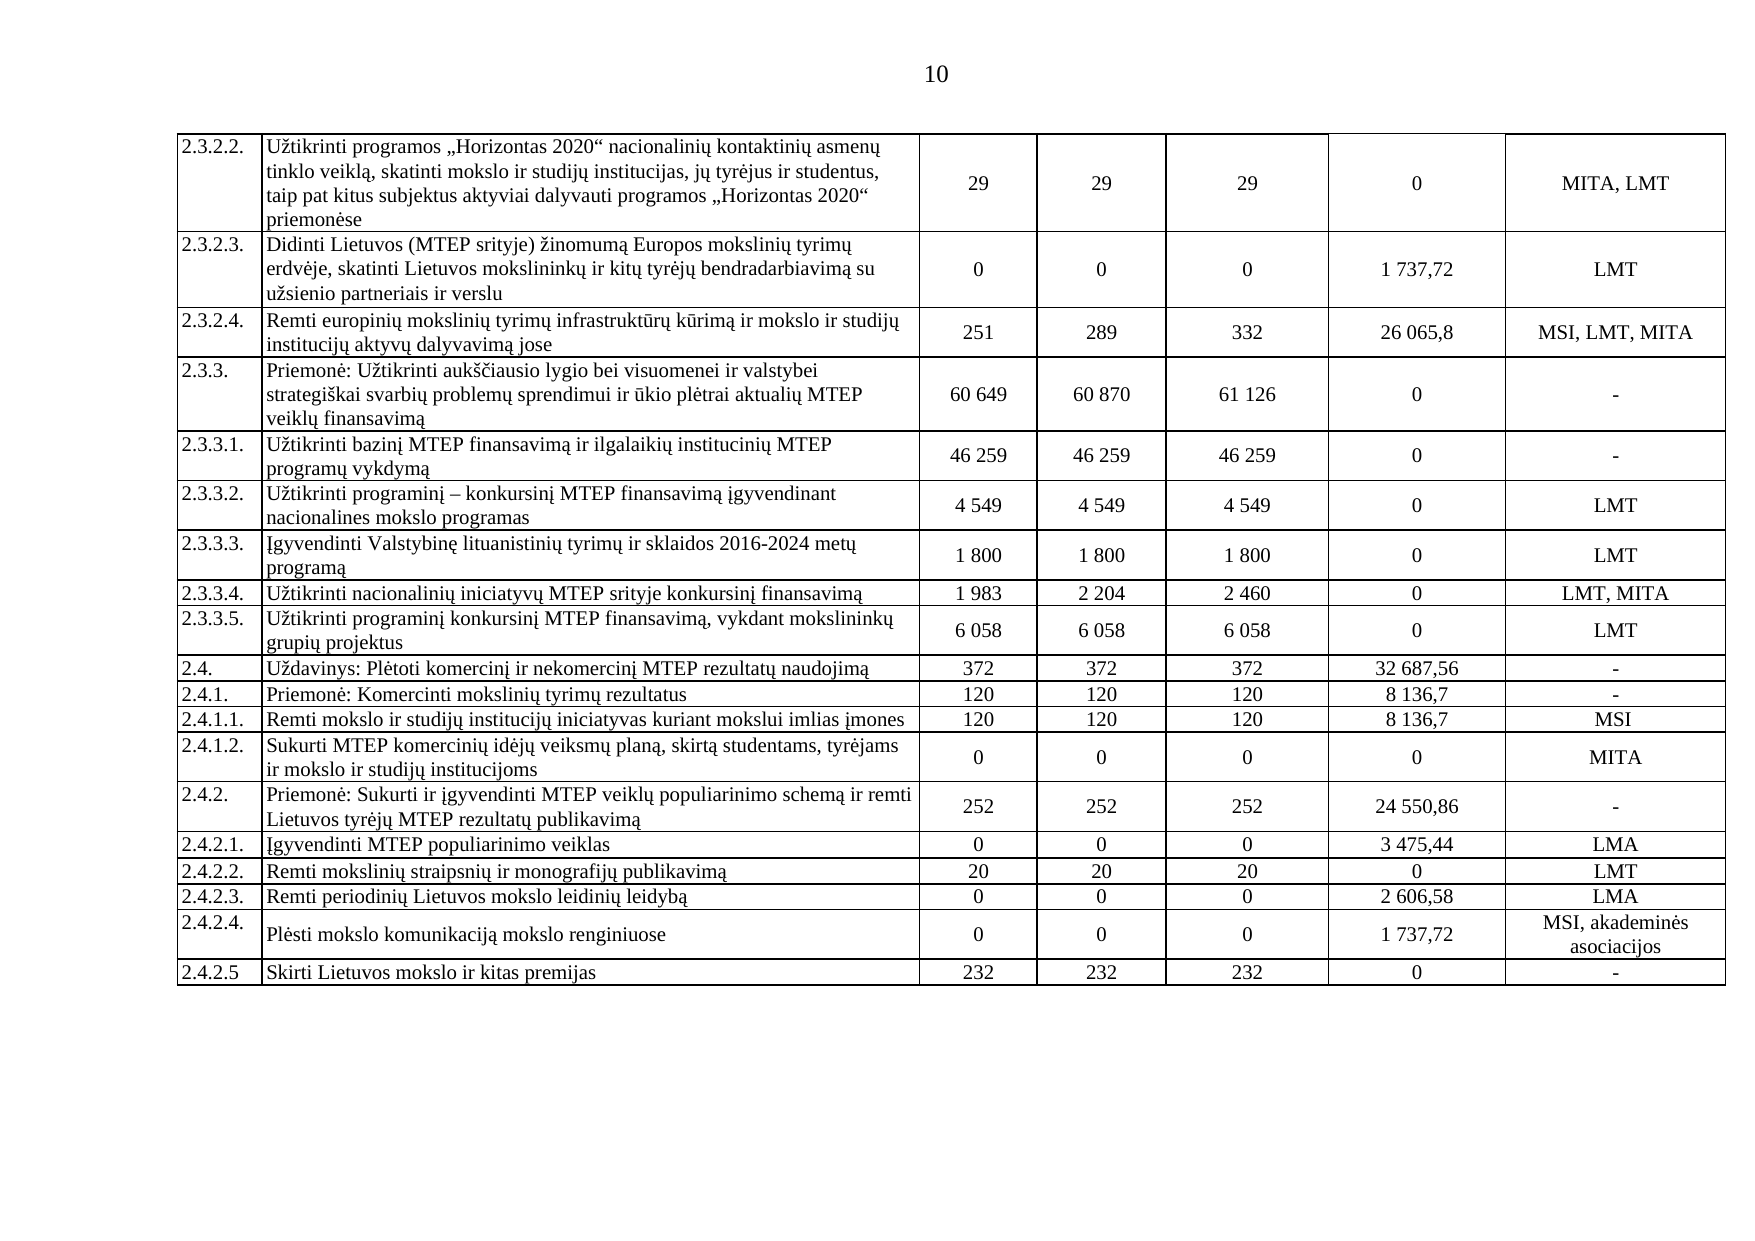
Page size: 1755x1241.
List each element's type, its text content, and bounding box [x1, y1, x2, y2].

table_cell 4 549 [920, 481, 1036, 529]
table_cell Remti europinių mokslinių tyrimų infrastruktūrų kūrimą ir mokslo ir studijų institucijų aktyvų dalyvavimą jose [263, 308, 919, 356]
table_cell 3 475,44 [1329, 832, 1505, 857]
table_cell 6 058 [1038, 606, 1165, 654]
table_cell 232 [1038, 960, 1165, 984]
table_cell 2.4.2.4. [178, 910, 261, 958]
table_cell 29 [1038, 135, 1165, 231]
table_cell 2.4.2.3. [178, 885, 261, 908]
table_cell Didinti Lietuvos (MTEP srityje) žinomumą Europos mokslinių tyrimų erdvėje, skatinti Lietuvos mokslininkų ir kitų tyrėjų bendradarbiavimą su užsienio partneriais ir verslu [263, 232, 919, 306]
table_cell 2.3.3.1. [178, 432, 261, 479]
table_cell Priemonė: Užtikrinti aukščiausio lygio bei visuomenei ir valstybei strategiškai svarbių problemų sprendimui ir ūkio plėtrai aktualių MTEP veiklų finansavimą [263, 358, 919, 430]
table_cell [1726, 605, 1736, 654]
table_cell 0 [1329, 733, 1505, 781]
table_cell 20 [1038, 859, 1165, 883]
table_cell 26 065,8 [1329, 308, 1505, 356]
table_cell 29 [1167, 135, 1328, 231]
table_cell LMA [1506, 885, 1725, 908]
table_cell 0 [1167, 885, 1328, 908]
table_cell Remti mokslo ir studijų institucijų iniciatyvas kuriant mokslui imlias įmones [263, 707, 919, 731]
table_cell 0 [1038, 885, 1165, 908]
table_cell Priemonė: Komercinti mokslinių tyrimų rezultatus [263, 682, 919, 706]
table_cell - [1506, 782, 1725, 831]
table_cell 0 [1329, 134, 1505, 231]
table_cell 4 549 [1167, 481, 1328, 529]
table_cell 232 [1167, 960, 1328, 984]
table_cell LMA [1506, 832, 1725, 857]
table_cell - [1506, 432, 1725, 479]
table_cell 1 983 [920, 581, 1036, 604]
table_cell Užtikrinti programinį konkursinį MTEP finansavimą, vykdant mokslininkų grupių projektus [263, 606, 919, 654]
table_cell 0 [920, 733, 1036, 781]
table_cell [1726, 306, 1736, 356]
table_cell MSI [1506, 707, 1725, 731]
table_cell 1 800 [1167, 531, 1328, 579]
table_cell 252 [920, 782, 1036, 831]
table_cell Užtikrinti nacionalinių iniciatyvų MTEP srityje konkursinį finansavimą [263, 581, 919, 604]
table_cell 1 800 [1038, 531, 1165, 579]
table_cell 0 [1329, 481, 1505, 529]
table_cell 0 [1038, 832, 1165, 857]
table_cell 372 [920, 656, 1036, 680]
table_cell 0 [920, 885, 1036, 908]
table_cell MSI, LMT, MITA [1506, 308, 1725, 356]
table_cell 60 870 [1038, 358, 1165, 430]
table_cell 2.4.1. [178, 682, 261, 706]
table_cell - [1506, 682, 1725, 706]
table_cell [1726, 883, 1736, 908]
table_cell 2.4.2. [178, 782, 261, 831]
table_cell 0 [1167, 910, 1328, 958]
table_cell [1726, 731, 1736, 781]
table_cell Remti mokslinių straipsnių ir monografijų publikavimą [263, 859, 919, 883]
table_cell 372 [1038, 656, 1165, 680]
table_cell 20 [920, 859, 1036, 883]
table_cell - [1506, 358, 1725, 430]
table_cell 372 [1167, 656, 1328, 680]
table_cell [1726, 579, 1736, 604]
table_cell 2.3.2.2. [178, 135, 261, 231]
table_cell 120 [1038, 707, 1165, 731]
table_cell LMT [1506, 531, 1725, 579]
table_cell [1726, 356, 1736, 430]
table_cell 29 [920, 135, 1036, 231]
table_cell 0 [1329, 960, 1505, 984]
table_cell 2.4.2.2. [178, 859, 261, 883]
table_cell 4 549 [1038, 481, 1165, 529]
table_cell 46 259 [1167, 432, 1328, 479]
table_cell 0 [1167, 832, 1328, 857]
table_cell [1726, 680, 1736, 706]
table_cell 46 259 [1038, 432, 1165, 479]
table_cell LMT [1506, 481, 1725, 529]
table_cell 0 [1038, 910, 1165, 958]
table_cell 2 204 [1038, 581, 1165, 604]
table_cell - [1506, 960, 1725, 984]
table_cell 2 460 [1167, 581, 1328, 604]
table_cell LMT [1506, 606, 1725, 654]
table_cell 24 550,86 [1329, 782, 1505, 831]
table_cell Užtikrinti bazinį MTEP finansavimą ir ilgalaikių institucinių MTEP programų vykdymą [263, 432, 919, 479]
table_cell Skirti Lietuvos mokslo ir kitas premijas [263, 960, 919, 984]
table_cell 0 [1329, 859, 1505, 883]
table_cell Užtikrinti programinį – konkursinį MTEP finansavimą įgyvendinant nacionalines mokslo programas [263, 481, 919, 529]
table_cell 0 [1329, 606, 1505, 654]
table_cell 20 [1167, 859, 1328, 883]
table_cell 232 [920, 960, 1036, 984]
table_cell 332 [1167, 308, 1328, 356]
table_cell 120 [1167, 682, 1328, 706]
table_cell 0 [1329, 358, 1505, 430]
table_cell 120 [1167, 707, 1328, 731]
table_cell Įgyvendinti MTEP populiarinimo veiklas [263, 832, 919, 857]
table_cell 0 [1329, 581, 1505, 604]
table_cell 6 058 [1167, 606, 1328, 654]
table_cell 0 [1167, 733, 1328, 781]
table_cell 2.3.3.3. [178, 531, 261, 579]
table_cell [1726, 909, 1736, 958]
table_cell [1726, 706, 1736, 731]
table_cell 2.3.3.4. [178, 581, 261, 604]
table_cell 289 [1038, 308, 1165, 356]
table_cell 0 [1329, 432, 1505, 479]
table_cell 252 [1038, 782, 1165, 831]
table_cell [1726, 857, 1736, 883]
table_cell 1 800 [920, 531, 1036, 579]
table_cell [1726, 781, 1736, 831]
table_cell 2.3.3.5. [178, 606, 261, 654]
table_cell 251 [920, 308, 1036, 356]
table_cell 1 737,72 [1329, 232, 1505, 306]
table_cell LMT [1506, 859, 1725, 883]
table_cell [1726, 133, 1736, 231]
table_cell 1 737,72 [1329, 910, 1505, 958]
table_cell LMT, MITA [1506, 581, 1725, 604]
table_cell MSI, akademinės asociacijos [1506, 910, 1725, 958]
table_cell MITA [1506, 733, 1725, 781]
table_cell [1726, 654, 1736, 680]
table_cell [1726, 529, 1736, 579]
table_cell Užtikrinti programos „Horizontas 2020“ nacionalinių kontaktinių asmenų tinklo veiklą, skatinti mokslo ir studijų institucijas, jų tyrėjus ir studentus, taip pat kitus subjektus aktyviai dalyvauti programos „Horizontas 2020“ priemonėse [263, 135, 919, 231]
table_cell 46 259 [920, 432, 1036, 479]
table_cell 2.3.3.2. [178, 481, 261, 529]
table_cell 252 [1167, 782, 1328, 831]
table_cell 2.3.3. [178, 358, 261, 430]
table_cell MITA, LMT [1506, 135, 1725, 231]
table_cell 2.4.2.5 [178, 960, 261, 984]
table_cell Plėsti mokslo komunikaciją mokslo renginiuose [263, 910, 919, 958]
table_cell LMT [1506, 232, 1725, 306]
table_cell [1726, 231, 1736, 306]
table_cell 0 [1329, 531, 1505, 579]
table_cell 0 [920, 232, 1036, 306]
table_cell [1726, 430, 1736, 479]
table_cell [1726, 831, 1736, 857]
table_cell 2 606,58 [1329, 885, 1505, 908]
table_cell 0 [1167, 232, 1328, 306]
table_cell 120 [920, 682, 1036, 706]
table_cell 8 136,7 [1329, 707, 1505, 731]
table_cell 0 [1038, 232, 1165, 306]
table_cell [1726, 480, 1736, 529]
table_cell Remti periodinių Lietuvos mokslo leidinių leidybą [263, 885, 919, 908]
table_cell 61 126 [1167, 358, 1328, 430]
table_cell - [1506, 656, 1725, 680]
table_cell 2.3.2.3. [178, 232, 261, 306]
table_cell 8 136,7 [1329, 682, 1505, 706]
table_cell 0 [1038, 733, 1165, 781]
table_cell [1726, 958, 1736, 984]
table_cell Priemonė: Sukurti ir įgyvendinti MTEP veiklų populiarinimo schemą ir remti Lietuvos tyrėjų MTEP rezultatų publikavimą [263, 782, 919, 831]
table_cell 0 [920, 910, 1036, 958]
table_cell 120 [920, 707, 1036, 731]
table_cell 2.4. [178, 656, 261, 680]
table_cell 6 058 [920, 606, 1036, 654]
table_cell 32 687,56 [1329, 656, 1505, 680]
table_cell Sukurti MTEP komercinių idėjų veiksmų planą, skirtą studentams, tyrėjams ir mokslo ir studijų institucijoms [263, 733, 919, 781]
table_cell Įgyvendinti Valstybinę lituanistinių tyrimų ir sklaidos 2016-2024 metų programą [263, 531, 919, 579]
table_cell 2.3.2.4. [178, 308, 261, 356]
table_cell Uždavinys: Plėtoti komercinį ir nekomercinį MTEP rezultatų naudojimą [263, 656, 919, 680]
table_cell 2.4.1.2. [178, 733, 261, 781]
table_cell 60 649 [920, 358, 1036, 430]
table_cell 2.4.1.1. [178, 707, 261, 731]
table_cell 120 [1038, 682, 1165, 706]
table_cell 0 [920, 832, 1036, 857]
table_cell 2.4.2.1. [178, 832, 261, 857]
